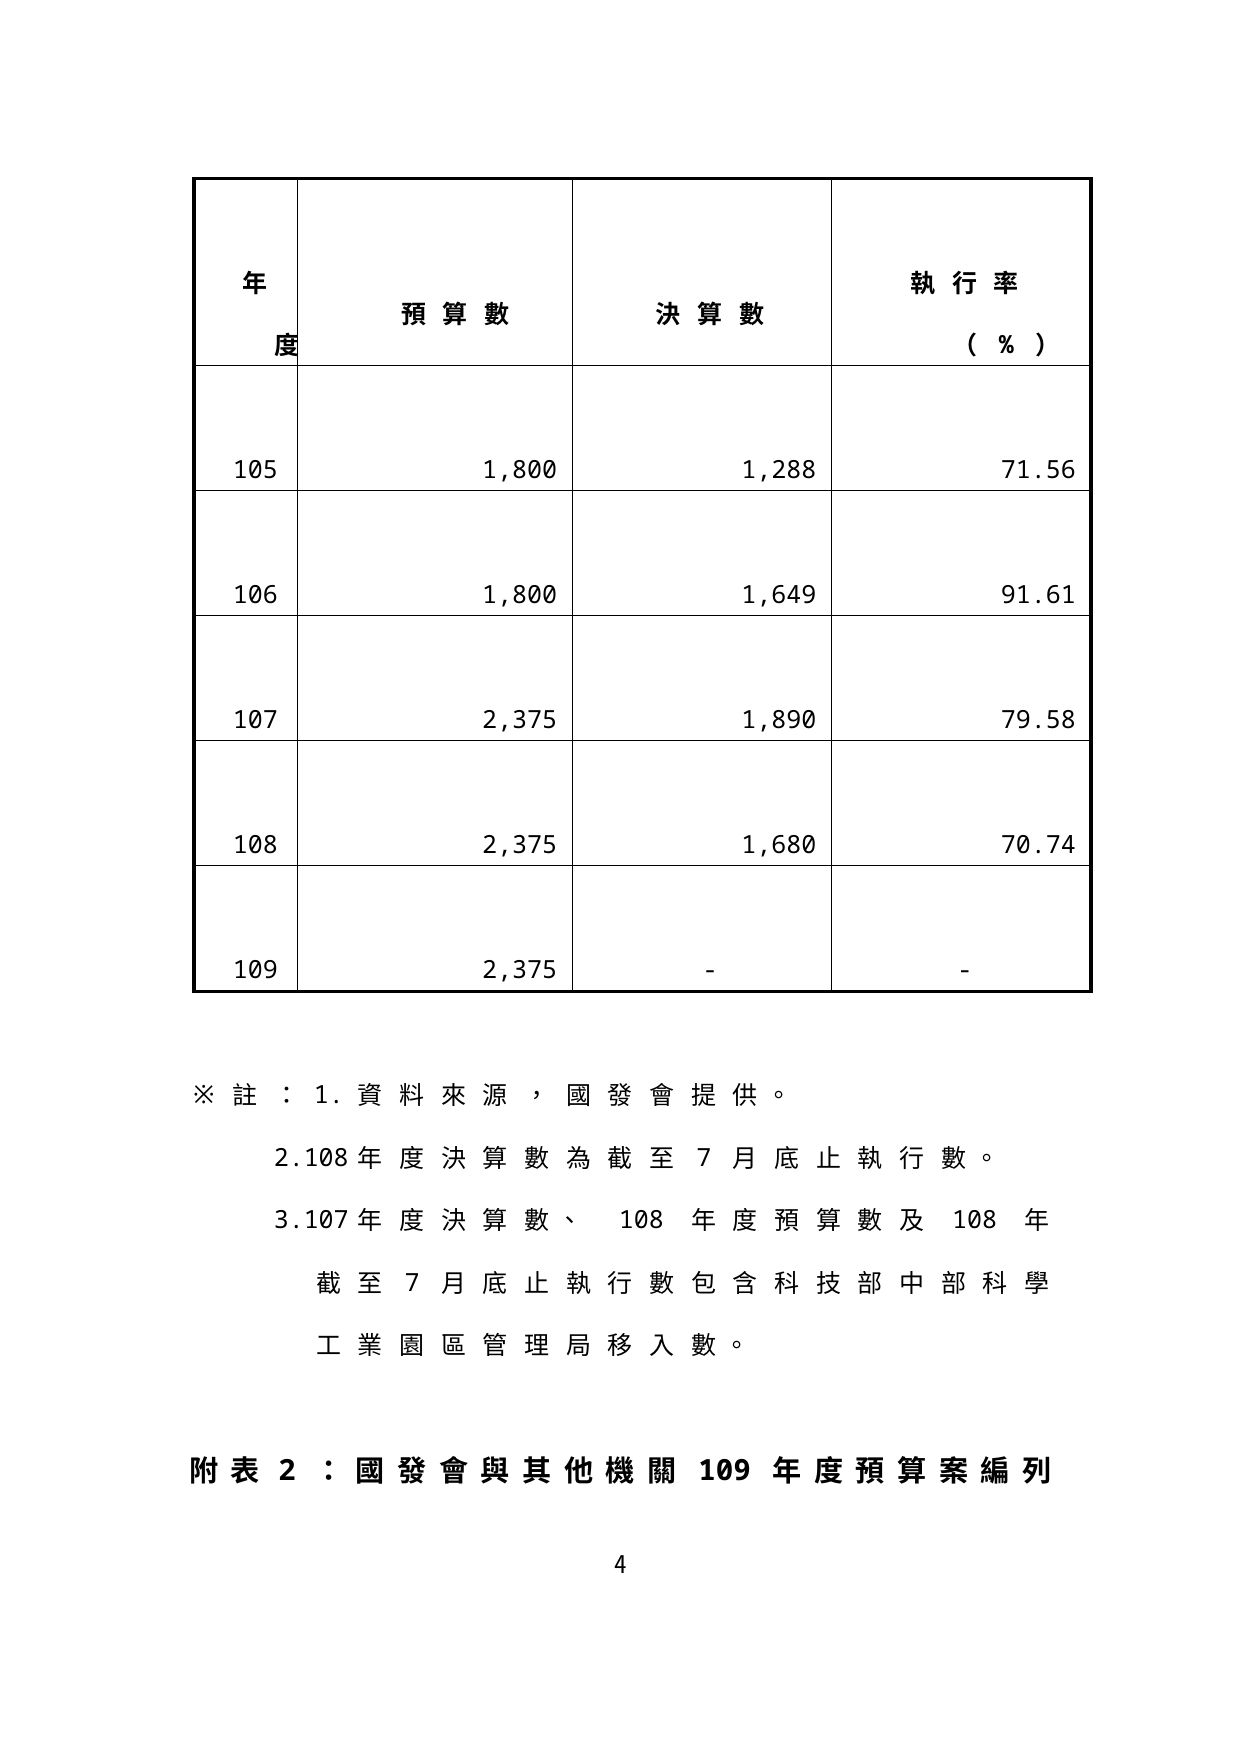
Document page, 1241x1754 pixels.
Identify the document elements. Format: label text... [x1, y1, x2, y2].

table_cell 1,288 [573, 366, 831, 490]
table_header 預算數 [298, 180, 572, 365]
table_cell 1,800 [298, 366, 572, 490]
table_cell 107 [196, 616, 297, 740]
table_cell - [832, 866, 1089, 990]
table_header 決算數 [573, 180, 831, 365]
table_cell 2,375 [298, 616, 572, 740]
table_header 年 度 [196, 180, 297, 365]
table_cell 1,680 [573, 741, 831, 865]
table_cell 71.56 [832, 366, 1089, 490]
text 2.108年度決算數為截至7月底止執行數。 [183, 1115, 1058, 1177]
table_cell 2,375 [298, 741, 572, 865]
text ※註：1.資料來源，國發會提供。 [147, 1052, 1058, 1115]
table_cell 1,649 [573, 491, 831, 615]
table_cell 106 [196, 491, 297, 615]
text 3.107年度決算數、108年度預算數及108年截至7月底止執行數包含科技部中部科學工業園區管理局移入數。 [183, 1177, 1058, 1365]
table_cell 1,890 [573, 616, 831, 740]
table_cell 109 [196, 866, 297, 990]
table_cell - [573, 866, 831, 990]
table_cell 2,375 [298, 866, 572, 990]
table_cell 70.74 [832, 741, 1089, 865]
table_cell 105 [196, 366, 297, 490]
text 附表2：國發會與其他機關109年度預算案編列 [183, 1427, 1058, 1490]
table_cell 79.58 [832, 616, 1089, 740]
table_cell 108 [196, 741, 297, 865]
table_cell 91.61 [832, 491, 1089, 615]
table_cell 1,800 [298, 491, 572, 615]
table_header 執行率（%） [832, 180, 1089, 365]
